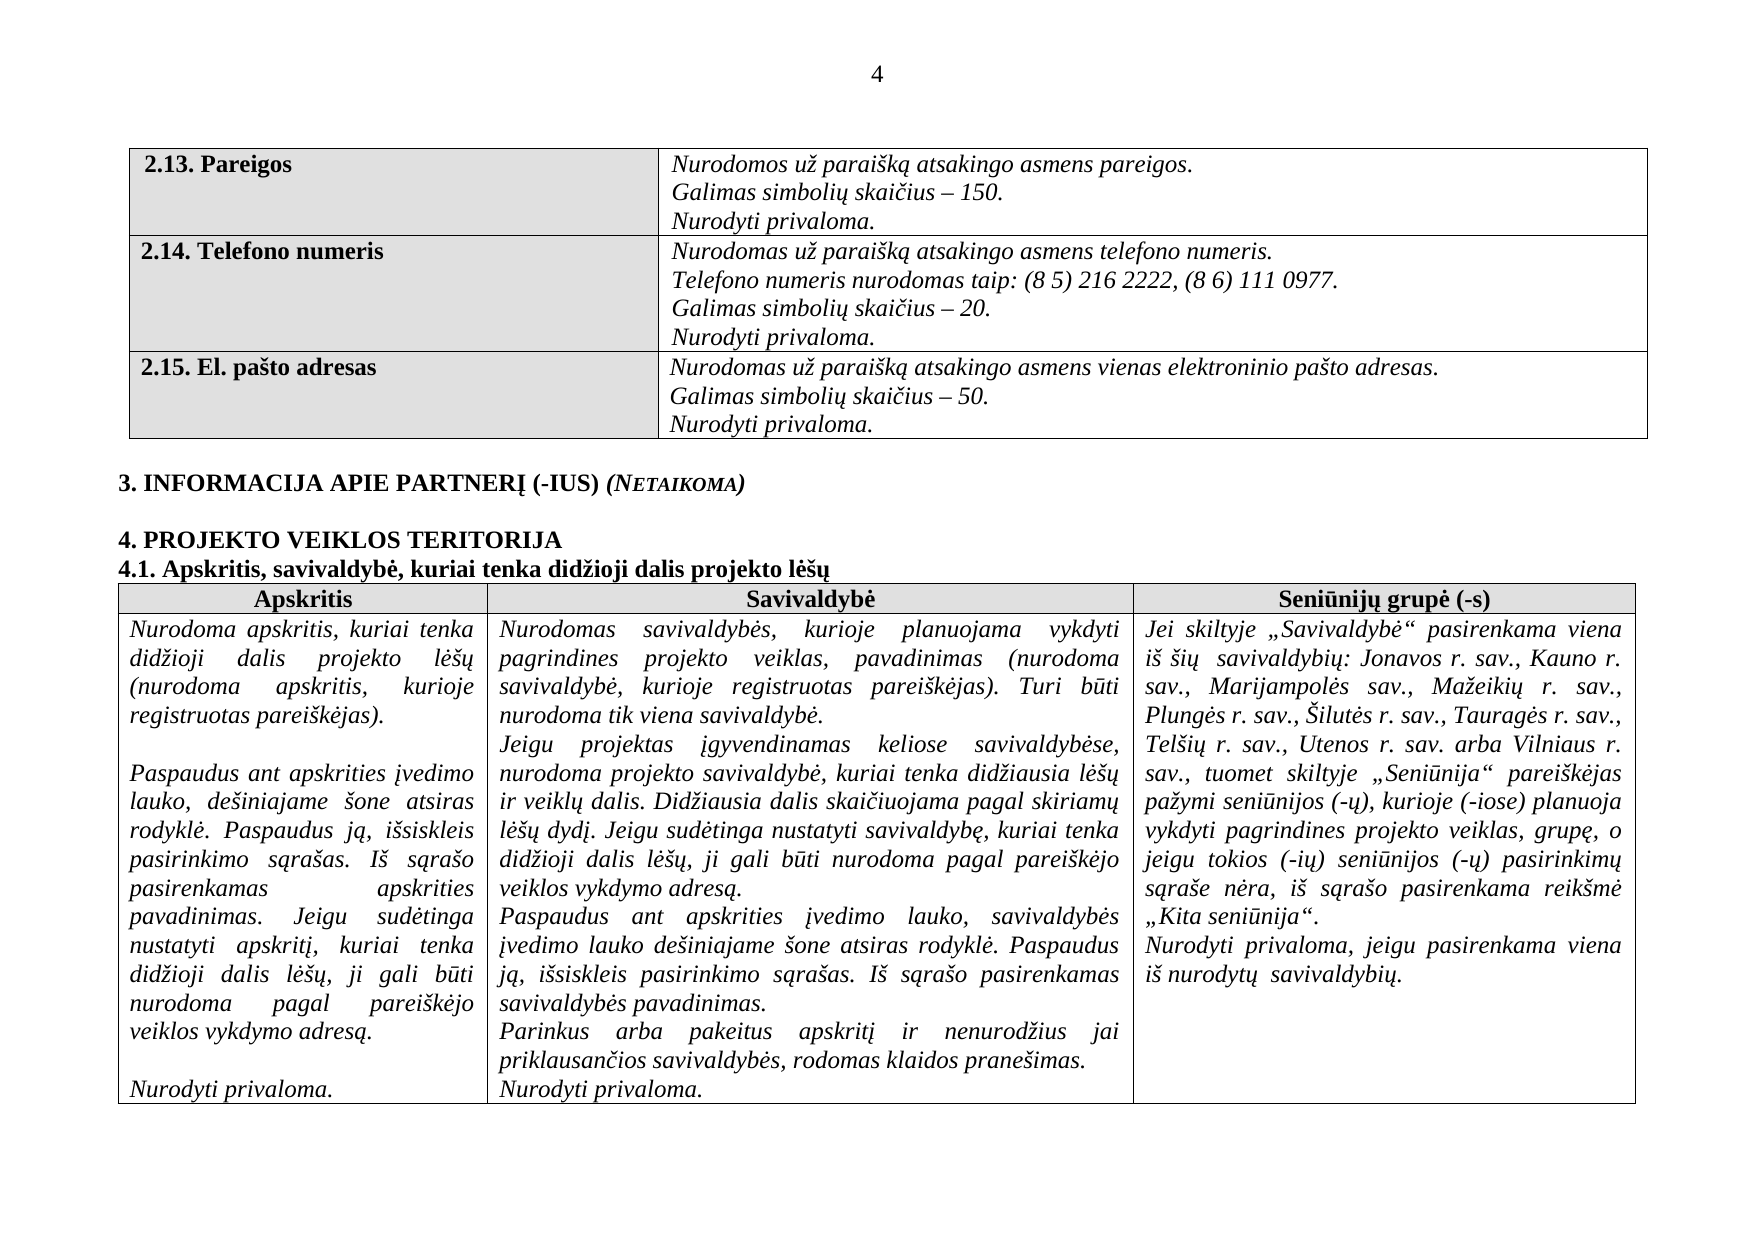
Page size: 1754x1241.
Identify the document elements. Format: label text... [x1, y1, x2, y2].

table_cell 2.13. Pareigos [130, 149, 658, 235]
table_header Apskritis [119, 584, 487, 613]
table_cell Nurodomos už paraišką atsakingo asmens pareigos. Galimas simbolių skaičius – 150. Nurodyti privaloma. [659, 149, 1647, 235]
table_cell Nurodomas už paraišką atsakingo asmens telefono numeris. Telefono numeris nurodomas taip: (8 5) 216 2222, (8 6) 111 0977. Galimas simbolių skaičius – 20. Nurodyti privaloma. [659, 236, 1647, 351]
table_cell Nurodoma apskritis, kuriai tenka didžioji dalis projekto lėšų (nurodoma apskritis, kurioje registruotas pareiškėjas). Paspaudus ant apskrities įvedimo lauko, dešiniajame šone atsiras rodyklė. Paspaudus ją, išsiskleis pasirinkimo sąrašas. Iš sąrašo pasirenkamas apskrities pavadinimas. Jeigu sudėtinga nustatyti apskritį, kuriai tenka didžioji dalis lėšų, ji gali būti nurodoma pagal pareiškėjo veiklos vykdymo adresą. Nurodyti privaloma. [119, 614, 487, 1103]
table_header Savivaldybė [488, 584, 1133, 613]
table_cell Jei skiltyje „Savivaldybė“ pasirenkama viena iš šių savivaldybių: Jonavos r. sav., Kauno r. sav., Marijampolės sav., Mažeikių r. sav., Plungės r. sav., Šilutės r. sav., Tauragės r. sav., Telšių r. sav., Utenos r. sav. arba Vilniaus r. sav., tuomet skiltyje „Seniūnija“ pareiškėjas pažymi seniūnijos (-ų), kurioje (-iose) planuoja vykdyti pagrindines projekto veiklas, grupę, o jeigu tokios (-ių) seniūnijos (-ų) pasirinkimų sąraše nėra, iš sąrašo pasirenkama reikšmė „Kita seniūnija“. Nurodyti privaloma, jeigu pasirenkama viena iš nurodytų savivaldybių. [1134, 614, 1635, 1103]
table_cell 2.15. El. pašto adresas [130, 352, 658, 438]
text 4.1. Apskritis, savivaldybė, kuriai tenka didžioji dalis projekto lėšų [118, 554, 1636, 583]
table_cell Nurodomas už paraišką atsakingo asmens vienas elektroninio pašto adresas. Galimas simbolių skaičius – 50. Nurodyti privaloma. [659, 352, 1647, 438]
text 4. PROJEKTO VEIKLOS TERITORIJA [118, 526, 1636, 554]
table_cell Nurodomas savivaldybės, kurioje planuojama vykdyti pagrindines projekto veiklas, pavadinimas (nurodoma savivaldybė, kurioje registruotas pareiškėjas). Turi būti nurodoma tik viena savivaldybė. Jeigu projektas įgyvendinamas keliose savivaldybėse, nurodoma projekto savivaldybė, kuriai tenka didžiausia lėšų ir veiklų dalis. Didžiausia dalis skaičiuojama pagal skiriamų lėšų dydį. Jeigu sudėtinga nustatyti savivaldybę, kuriai tenka didžioji dalis lėšų, ji gali būti nurodoma pagal pareiškėjo veiklos vykdymo adresą. Paspaudus ant apskrities įvedimo lauko, savivaldybės įvedimo lauko dešiniajame šone atsiras rodyklė. Paspaudus ją, išsiskleis pasirinkimo sąrašas. Iš sąrašo pasirenkamas savivaldybės pavadinimas. Parinkus arba pakeitus apskritį ir nenurodžius jai priklausančios savivaldybės, rodomas klaidos pranešimas. Nurodyti privaloma. [488, 614, 1133, 1103]
text 3. INFORMACIJA APIE PARTNERĮ (-IUS) (Netaikoma) [118, 468, 1636, 497]
table_cell 2.14. Telefono numeris [130, 236, 658, 351]
table_header Seniūnijų grupė (-s) [1134, 584, 1635, 613]
